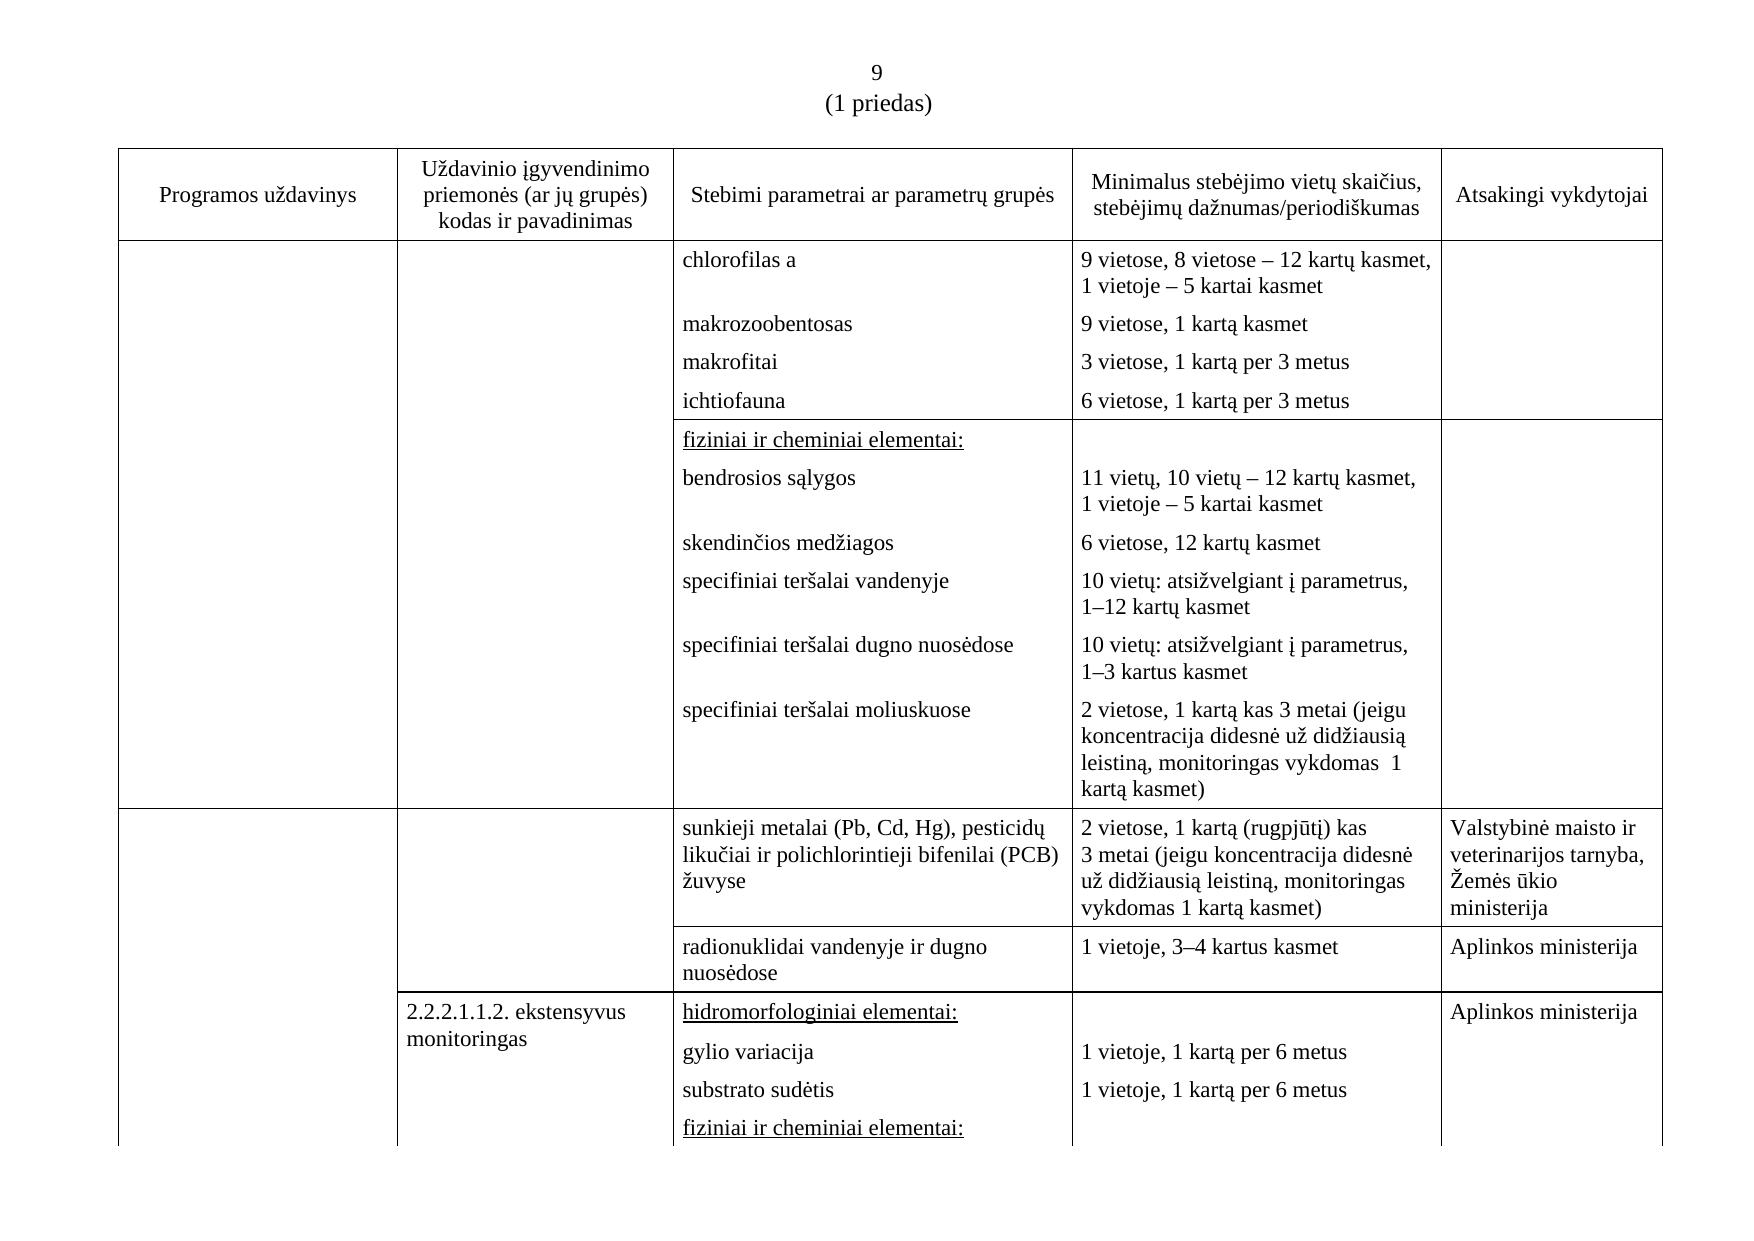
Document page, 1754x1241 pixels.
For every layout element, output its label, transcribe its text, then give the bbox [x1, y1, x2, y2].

table_cell [398, 926, 673, 991]
table_cell 2.2.2.1.1.2. ekstensyvus monitoringas [398, 993, 673, 1070]
table_cell specifiniai teršalai vandenyje [674, 561, 1072, 626]
table_cell [398, 626, 673, 690]
table_cell [1442, 241, 1662, 304]
table_cell bendrosios sąlygos [674, 458, 1072, 523]
table_cell [398, 690, 673, 807]
table_cell makrozoobentosas [674, 304, 1072, 342]
table_cell 9 vietose, 8 vietose – 12 kartų kasmet, 1 vietoje – 5 kartai kasmet [1073, 241, 1441, 304]
table_cell chlorofilas a [674, 241, 1072, 304]
table_cell 6 vietose, 1 kartą per 3 metus [1073, 381, 1441, 419]
table_cell [119, 561, 397, 626]
table_cell [119, 304, 397, 342]
table_cell [1442, 304, 1662, 342]
table_cell [119, 809, 397, 926]
table_header Minimalus stebėjimo vietų skaičius, stebėjimų dažnumas/periodiškumas [1073, 149, 1441, 240]
table_cell [398, 1108, 673, 1146]
table_cell [1442, 1108, 1662, 1146]
table_cell [1442, 458, 1662, 523]
table_cell [1442, 690, 1662, 807]
table_cell [1442, 343, 1662, 381]
table_cell makrofitai [674, 343, 1072, 381]
table_cell 11 vietų, 10 vietų – 12 kartų kasmet, 1 vietoje – 5 kartai kasmet [1073, 458, 1441, 523]
table_cell [119, 926, 397, 991]
table_cell [119, 343, 397, 381]
table_cell [1442, 1031, 1662, 1070]
table_cell [1442, 523, 1662, 561]
table_cell [1442, 561, 1662, 626]
table_cell [119, 690, 397, 807]
table_cell [119, 523, 397, 561]
table_cell 1 vietoje, 1 kartą per 6 metus [1073, 1070, 1441, 1108]
table_cell ichtiofauna [674, 381, 1072, 419]
table_cell [398, 381, 673, 419]
table_header Stebimi parametrai ar parametrų grupės [674, 149, 1072, 240]
table_cell [119, 381, 397, 419]
table_cell [119, 991, 397, 1031]
table_cell 2 vietose, 1 kartą (rugpjūtį) kas 3 metai (jeigu koncentracija didesnė už didžiausią leistiną, monitoringas vykdomas 1 kartą kasmet) [1073, 809, 1441, 926]
table_cell 1 vietoje, 3–4 kartus kasmet [1073, 927, 1441, 991]
table_cell [398, 458, 673, 523]
table_cell [398, 523, 673, 561]
table_cell Aplinkos ministerija [1442, 993, 1662, 1031]
table_cell 10 vietų: atsižvelgiant į parametrus, 1–12 kartų kasmet [1073, 561, 1441, 626]
table_header Atsakingi vykdytojai [1442, 149, 1662, 240]
table_cell 2 vietose, 1 kartą kas 3 metai (jeigu koncentracija didesnė už didžiausią leistiną, monitoringas vykdomas 1 kartą kasmet) [1073, 690, 1441, 807]
table_cell sunkieji metalai (Pb, Cd, Hg), pesticidų likučiai ir polichlorintieji bifenilai (PCB) žuvyse [674, 809, 1072, 926]
table_cell 9 vietose, 1 kartą kasmet [1073, 304, 1441, 342]
table_header Programos uždavinys [119, 149, 397, 240]
table_cell [398, 419, 673, 458]
table_cell [119, 1070, 397, 1108]
table_cell [119, 241, 397, 304]
table_cell [398, 809, 673, 926]
table_cell [119, 626, 397, 690]
table_cell [398, 1070, 673, 1108]
table_cell [1073, 1108, 1441, 1146]
table_cell 6 vietose, 12 kartų kasmet [1073, 523, 1441, 561]
table_cell [398, 561, 673, 626]
table_cell specifiniai teršalai dugno nuosėdose [674, 626, 1072, 690]
table_cell [1442, 381, 1662, 419]
table_cell [119, 419, 397, 458]
table_cell hidromorfologiniai elementai: [674, 993, 1072, 1031]
table_cell Valstybinė maisto ir veterinarijos tarnyba, Žemės ūkio ministerija [1442, 809, 1662, 926]
table_cell [1442, 626, 1662, 690]
table_cell [1073, 420, 1441, 458]
table_cell skendinčios medžiagos [674, 523, 1072, 561]
table_cell [1073, 993, 1441, 1031]
table_cell [119, 1031, 397, 1070]
table_cell gylio variacija [674, 1031, 1072, 1070]
table_cell [119, 1108, 397, 1146]
table_cell fiziniai ir cheminiai elementai: [674, 1108, 1072, 1146]
table_cell 3 vietose, 1 kartą per 3 metus [1073, 343, 1441, 381]
table_header Uždavinio įgyvendinimo priemonės (ar jų grupės) kodas ir pavadinimas [398, 149, 673, 240]
table_cell [119, 458, 397, 523]
table_cell [398, 343, 673, 381]
table_cell [398, 304, 673, 342]
table_cell [398, 241, 673, 304]
table_cell substrato sudėtis [674, 1070, 1072, 1108]
table_cell fiziniai ir cheminiai elementai: [674, 420, 1072, 458]
table_cell radionuklidai vandenyje ir dugno nuosėdose [674, 927, 1072, 991]
table_cell specifiniai teršalai moliuskuose [674, 690, 1072, 807]
table_cell Aplinkos ministerija [1442, 927, 1662, 991]
table_cell [1442, 1070, 1662, 1108]
table_cell 1 vietoje, 1 kartą per 6 metus [1073, 1031, 1441, 1070]
table_cell 10 vietų: atsižvelgiant į parametrus, 1–3 kartus kasmet [1073, 626, 1441, 690]
table_cell [1442, 420, 1662, 458]
